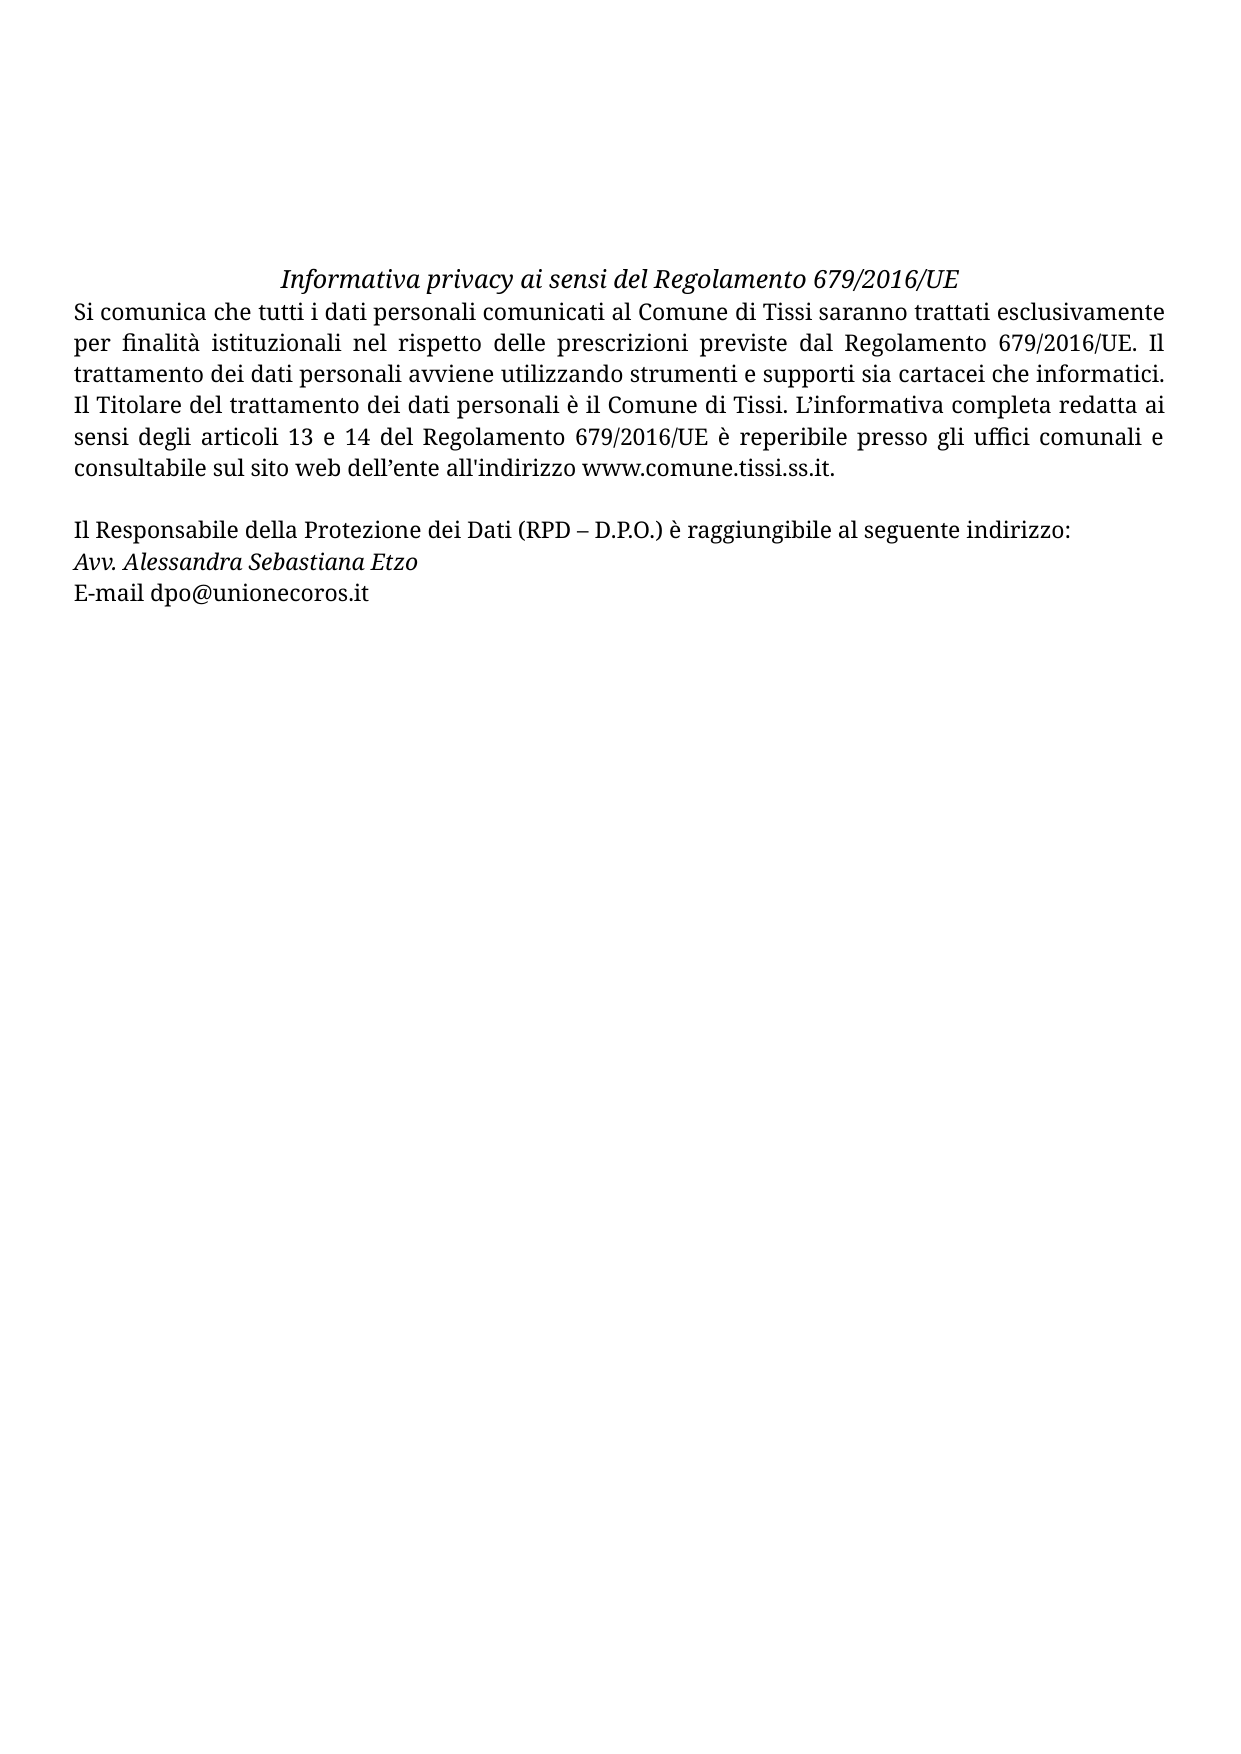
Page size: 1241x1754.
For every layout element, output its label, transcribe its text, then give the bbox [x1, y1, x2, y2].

text Avv. Alessandra Sebastiana Etzo [74, 546, 1166, 577]
text Si comunica che tutti i dati personali comunicati al Comune di Tissi saranno trattati esclusivamente per finalità istituzionali nel rispetto delle prescrizioni previste dal Regolamento 679/2016/UE. Il trattamento dei dati personali avviene utilizzando strumenti e supporti sia cartacei che informatici. Il Titolare del trattamento dei dati personali è il Comune di Tissi. L’informativa completa redatta ai sensi degli articoli 13 e 14 del Regolamento 679/2016/UE è reperibile presso gli uffici comunali e consultabile sul sito web dell’ente all'indirizzo www.comune.tissi.ss.it. [74, 296, 1166, 483]
text Il Responsabile della Protezione dei Dati (RPD – D.P.O.) è raggiungibile al seguente indirizzo: [74, 514, 1166, 546]
text E-mail dpo@unionecoros.it [74, 577, 1166, 608]
text Informativa privacy ai sensi del Regolamento 679/2016/UE [74, 262, 1166, 296]
